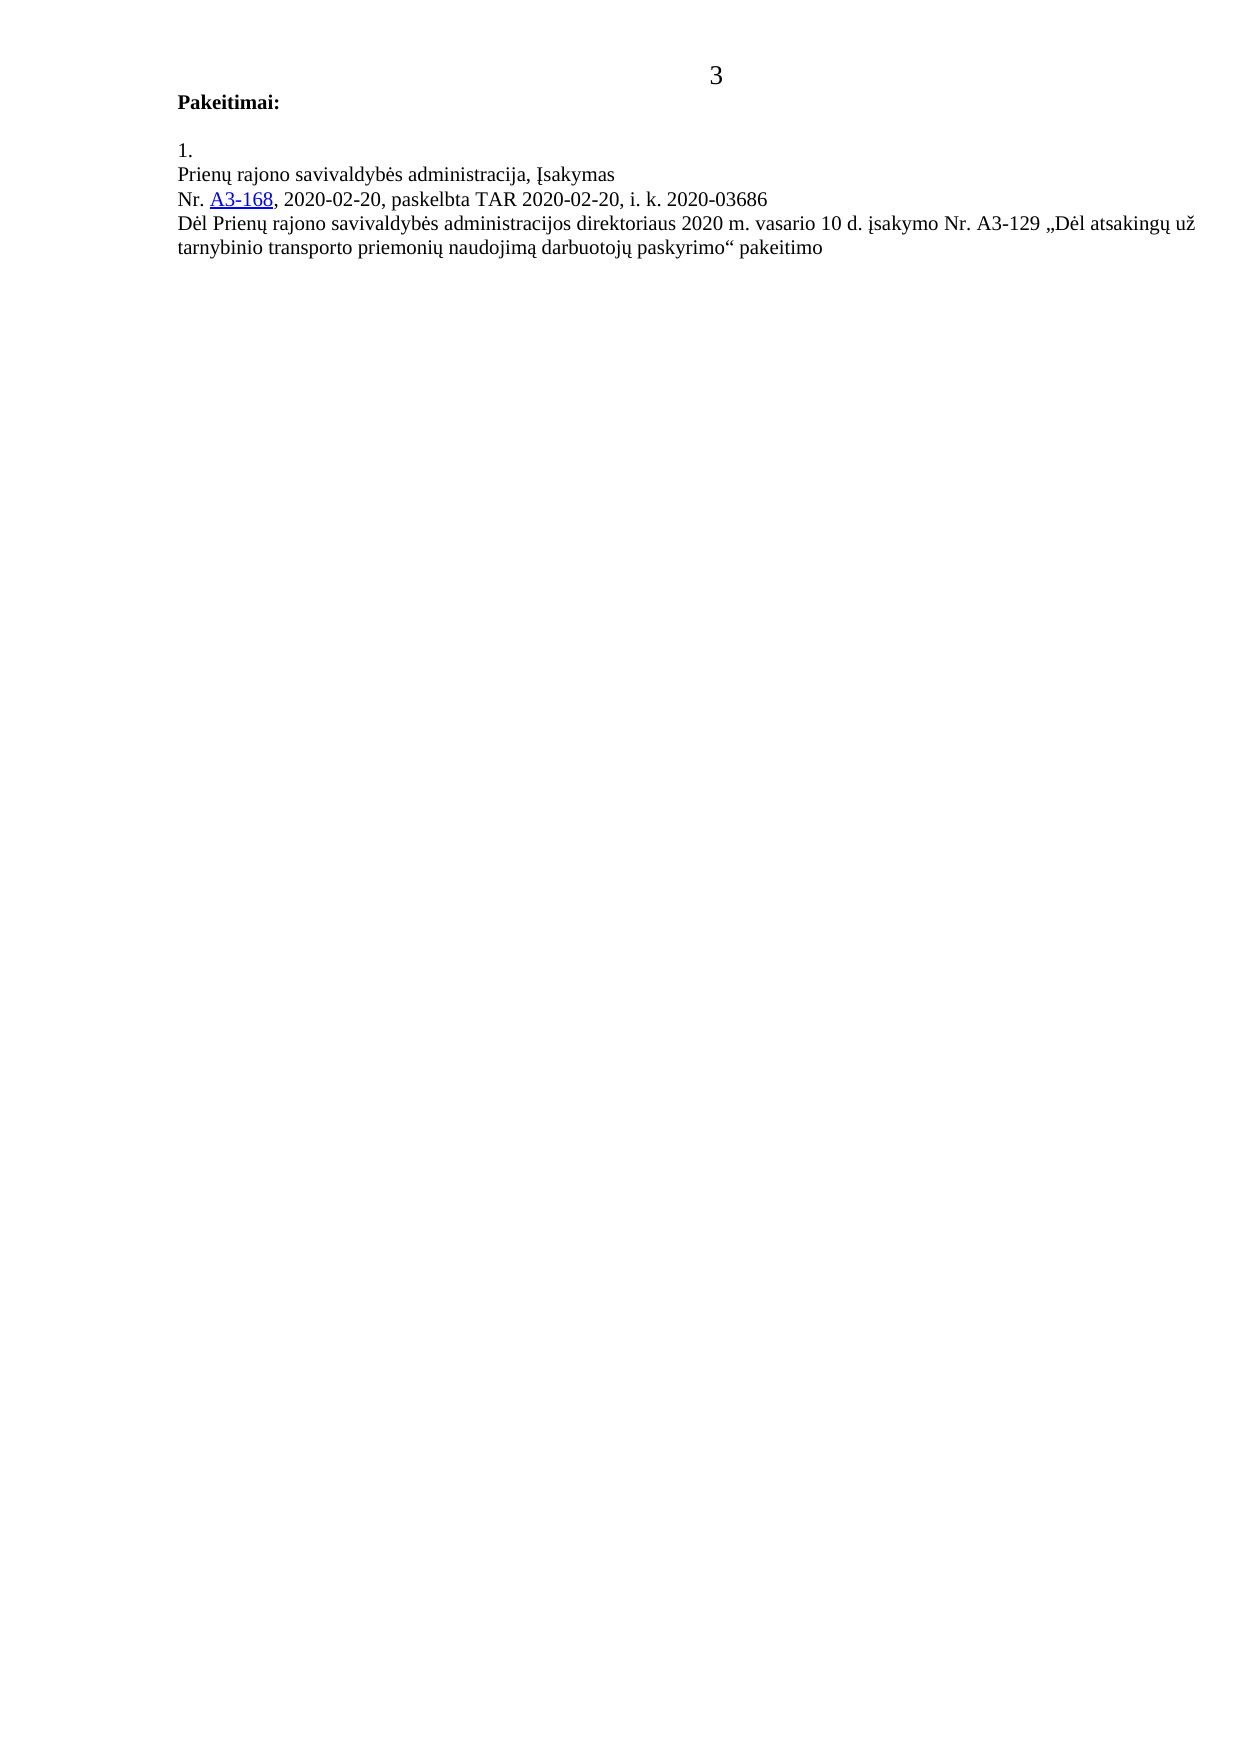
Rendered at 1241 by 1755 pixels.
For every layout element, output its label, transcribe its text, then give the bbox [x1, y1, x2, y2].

text 1. [177, 138, 1196, 162]
text Pakeitimai: [177, 90, 650, 114]
text Nr. A3-168, 2020-02-20, paskelbta TAR 2020-02-20, i. k. 2020-03686 [177, 186, 1196, 211]
text Dėl Prienų rajono savivaldybės administracijos direktoriaus 2020 m. vasario 10 d. įsakymo Nr. A3-129 „Dėl atsakingų už tarnybinio transporto priemonių naudojimą darbuotojų paskyrimo“ pakeitimo [177, 211, 1196, 259]
text [723, 90, 1196, 114]
text Prienų rajono savivaldybės administracija, Įsakymas [177, 162, 1196, 186]
